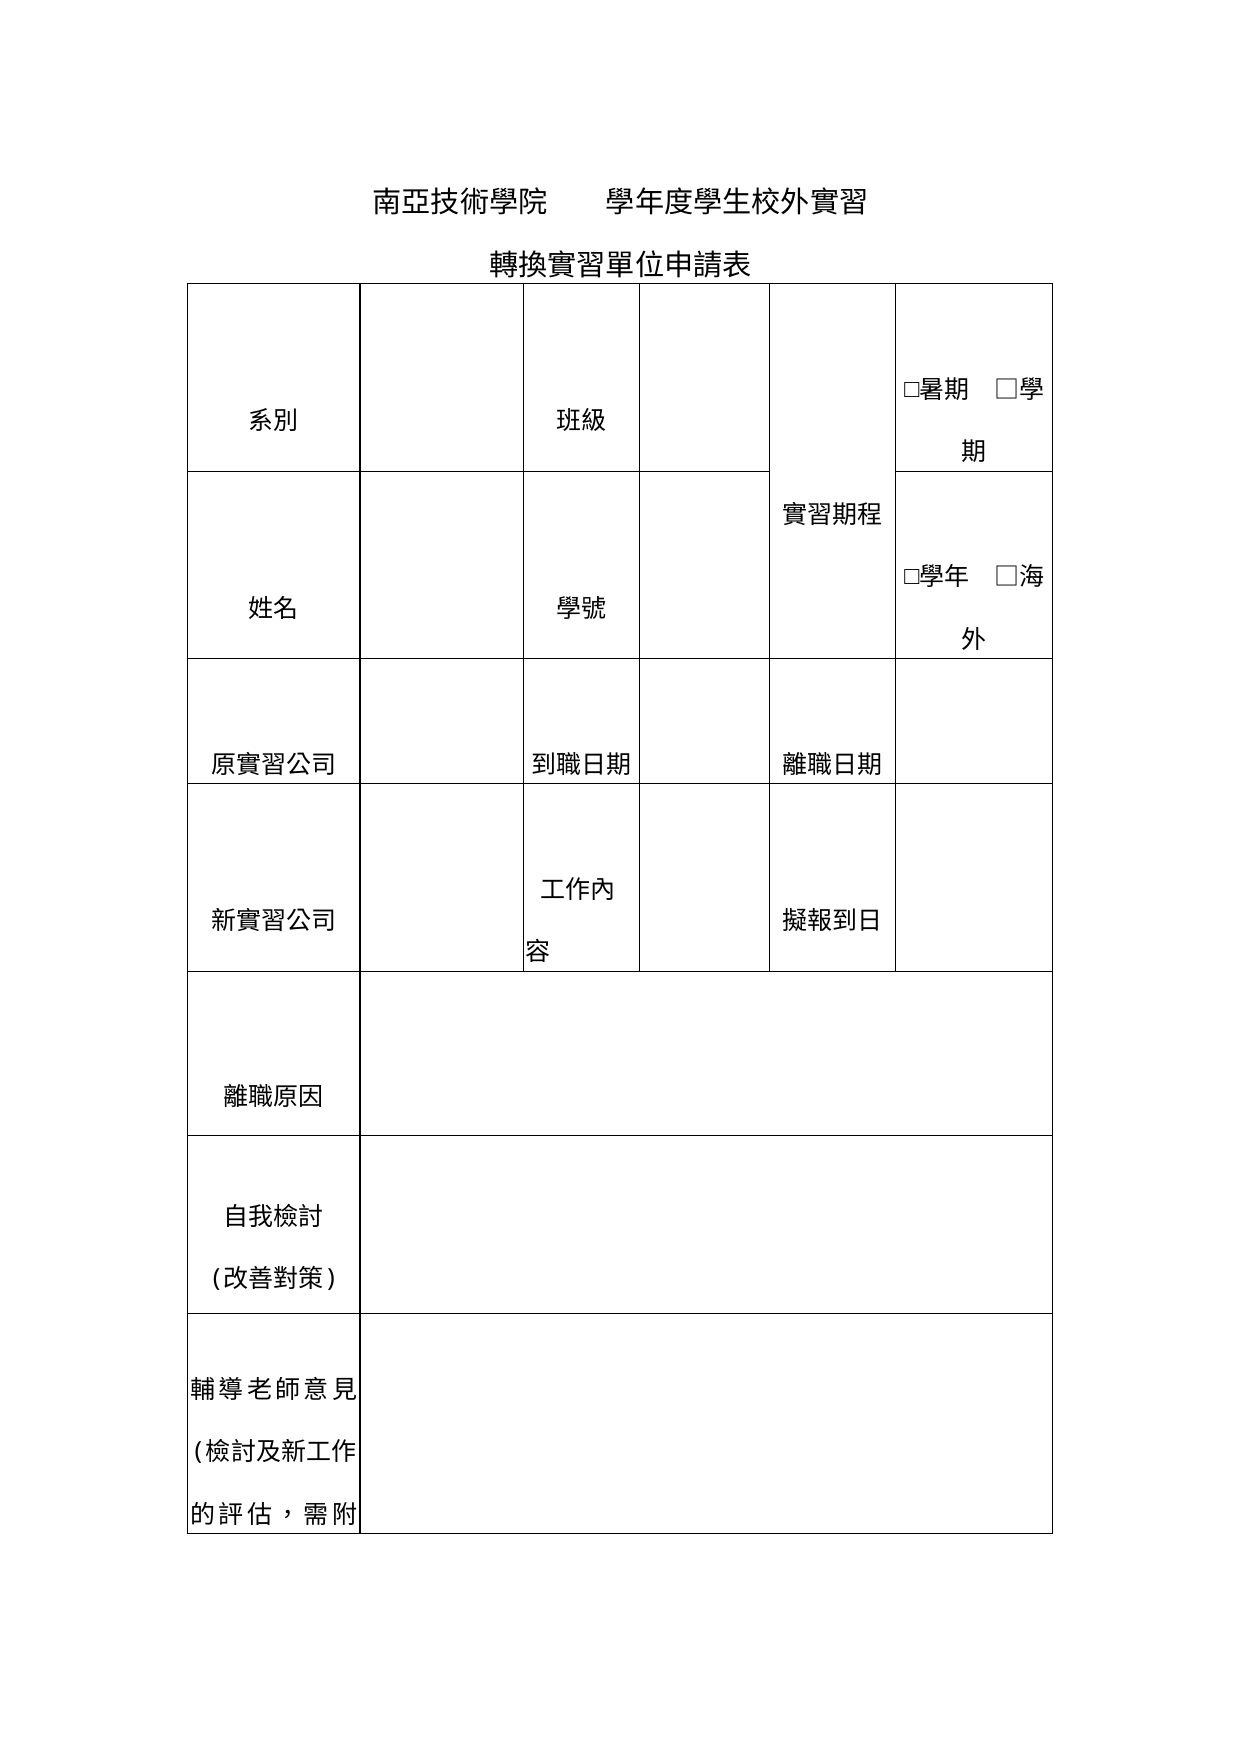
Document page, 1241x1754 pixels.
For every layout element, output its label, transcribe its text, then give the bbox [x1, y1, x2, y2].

table_cell [361, 1136, 1052, 1313]
text 南亞技術學院 學年度學生校外實習 [187, 158, 1053, 221]
table_cell 新實習公司 [188, 784, 359, 971]
table_cell 學號 [524, 472, 639, 658]
table_cell [361, 472, 523, 658]
table_cell [896, 659, 1052, 783]
text 轉換實習單位申請表 [187, 221, 1053, 283]
table_cell 擬報到日 [770, 784, 895, 971]
table_header □暑期 □學期 [896, 284, 1052, 471]
table_cell 原實習公司 [188, 659, 359, 783]
table_cell [361, 659, 523, 783]
table_cell [361, 972, 1052, 1135]
table_cell [361, 784, 523, 971]
table_cell □學年 □海外 [896, 472, 1052, 658]
table_header 系別 [188, 284, 359, 471]
table_header 班級 [524, 284, 639, 471]
table_cell 工作內容 [524, 784, 639, 971]
table_cell 到職日期 [524, 659, 639, 783]
table_cell [896, 784, 1052, 971]
table_cell [640, 659, 769, 783]
table_cell [361, 1314, 1052, 1533]
table_cell 姓名 [188, 472, 359, 658]
table_cell 離職日期 [770, 659, 895, 783]
table_cell 自我檢討 (改善對策) [188, 1136, 359, 1313]
table_cell [640, 472, 769, 658]
table_cell 輔導老師意見 (檢討及新工作的評估，需附 [188, 1314, 359, 1533]
table_cell [640, 784, 769, 971]
table_header [640, 284, 769, 471]
table_cell 離職原因 [188, 972, 359, 1135]
table_header [361, 284, 523, 471]
table_header 實習期程 [770, 284, 895, 658]
